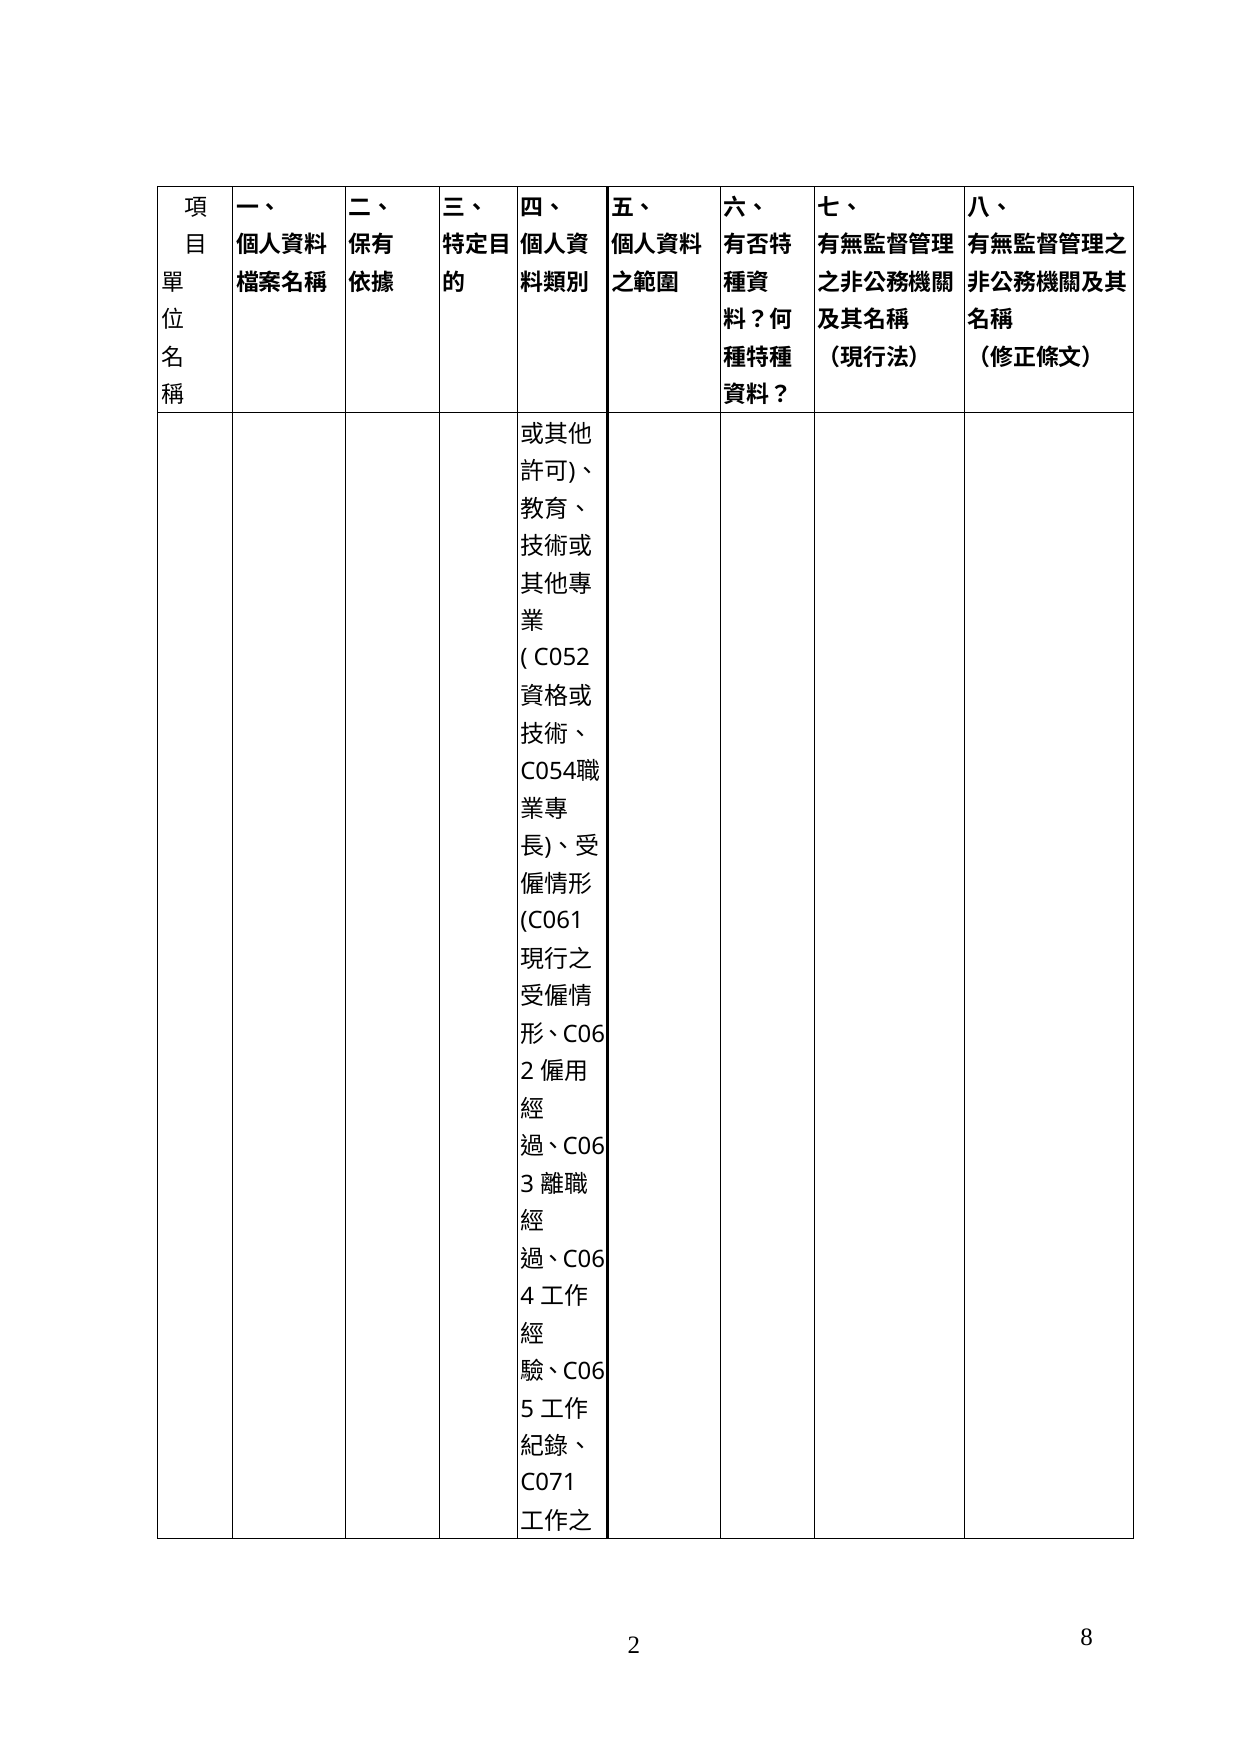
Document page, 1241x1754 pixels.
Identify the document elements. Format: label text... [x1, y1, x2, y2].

table_cell 或其他許可)、教育、技術或其他專業( C052資格或技術、 C054職業專長)、受僱情形(C061現行之受僱情形、C062 僱用經過、C063 離職經過、C064 工作經驗、C065 工作紀錄、 C071 工作之 [518, 413, 606, 1538]
table_header 一、 個人資料檔案名稱 [233, 187, 345, 412]
table_cell [158, 413, 232, 1538]
table_cell [346, 413, 439, 1538]
table_header 三、 特定目的 [440, 187, 517, 412]
table_cell [440, 413, 517, 1538]
table_header 五、 個人資料之範圍 [609, 187, 720, 412]
table_cell [721, 413, 814, 1538]
table_header 項 目 單 位 名 稱 [158, 187, 232, 412]
table_header 四、 個人資料類別 [518, 187, 606, 412]
table_header 二、 保有 依據 [346, 187, 439, 412]
table_cell [965, 413, 1133, 1538]
table_cell [815, 413, 964, 1538]
table_header 八、 有無監督管理之非公務機關及其名稱 （修正條文） [965, 187, 1133, 412]
table_cell [609, 413, 720, 1538]
table_header 六、 有否特種資料？何種特種資料？ [721, 187, 814, 412]
table_header 七、 有無監督管理之非公務機關及其名稱 （現行法） [815, 187, 964, 412]
table_cell [233, 413, 345, 1538]
